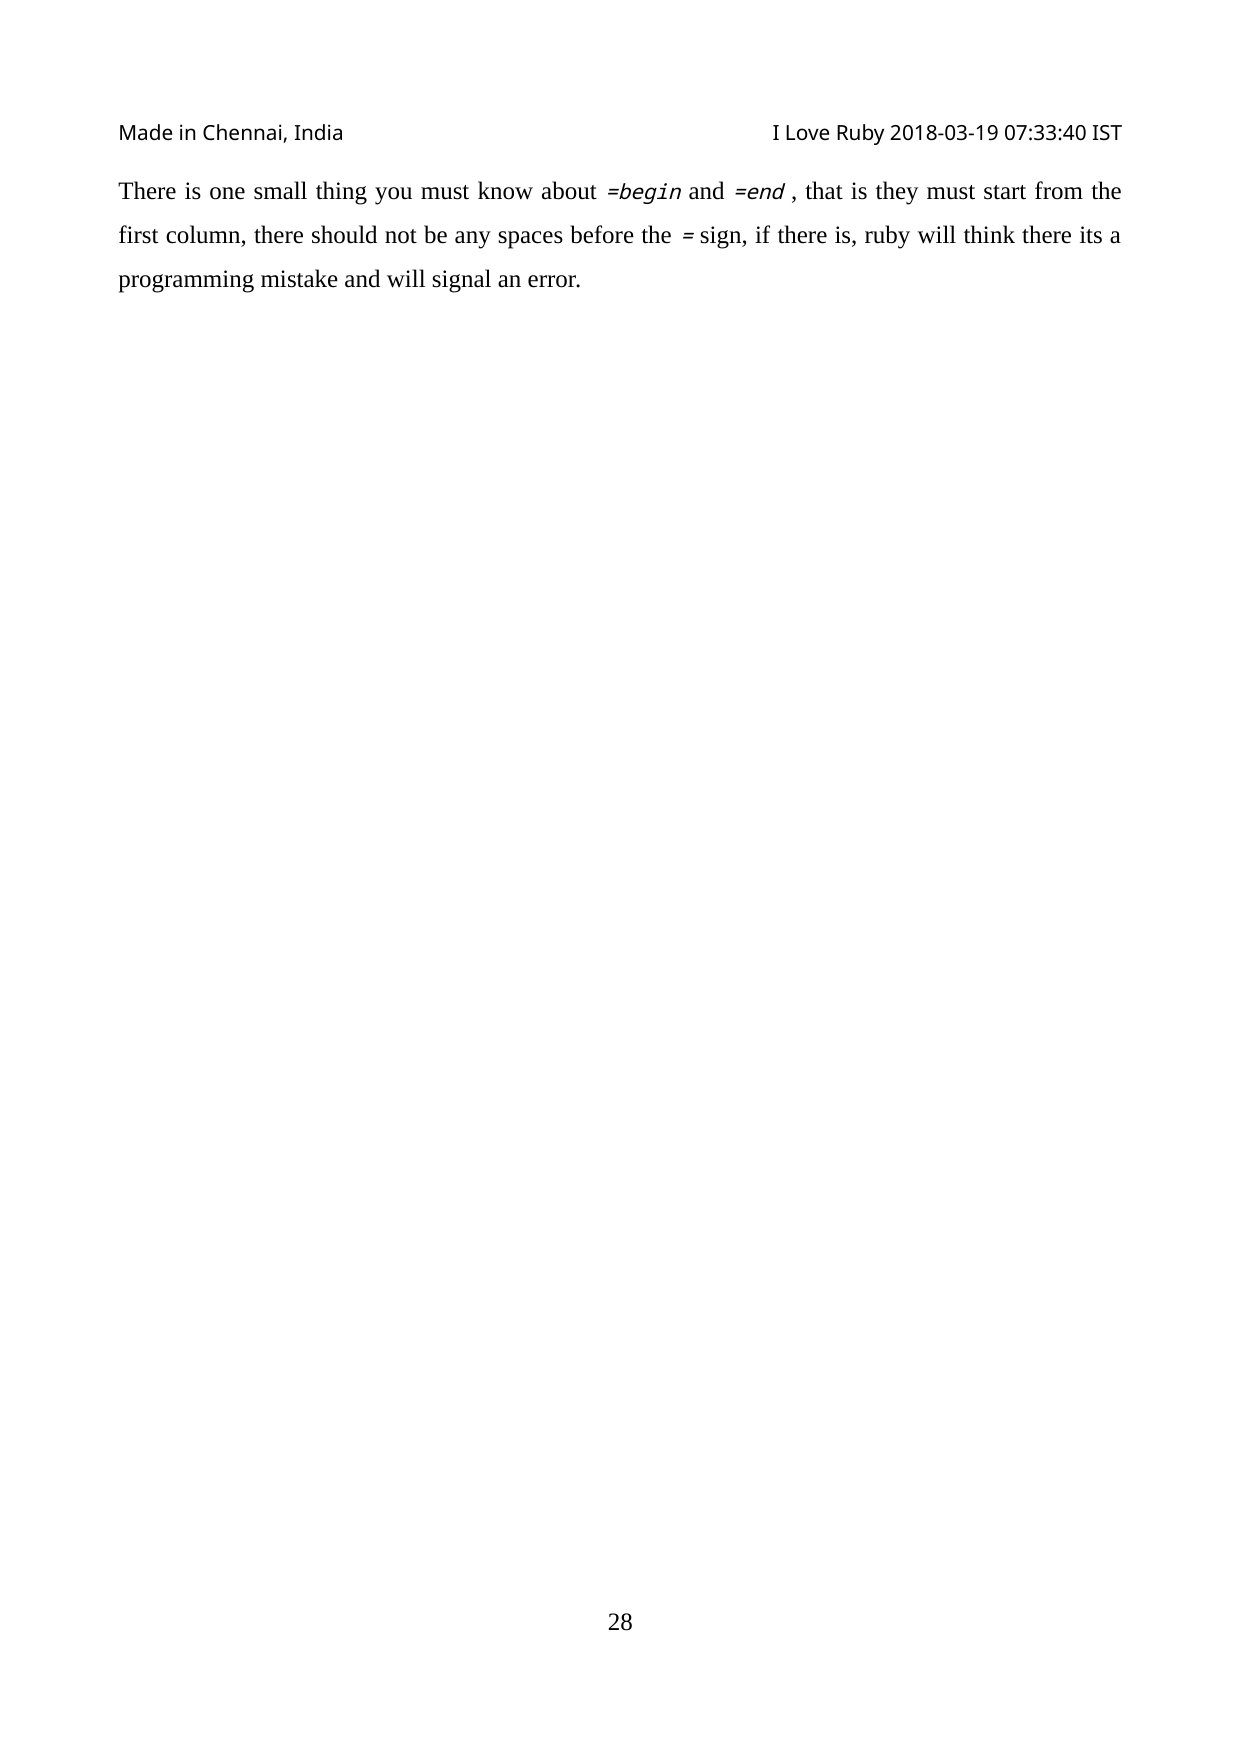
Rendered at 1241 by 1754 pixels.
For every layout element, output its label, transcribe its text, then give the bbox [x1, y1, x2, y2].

text There is one small thing you must know about =begin and =end , that is they must start from the first column, there should not be any spaces before the = sign, if there is, ruby will think there its a programming mistake and will signal an error. [118, 176, 1122, 292]
